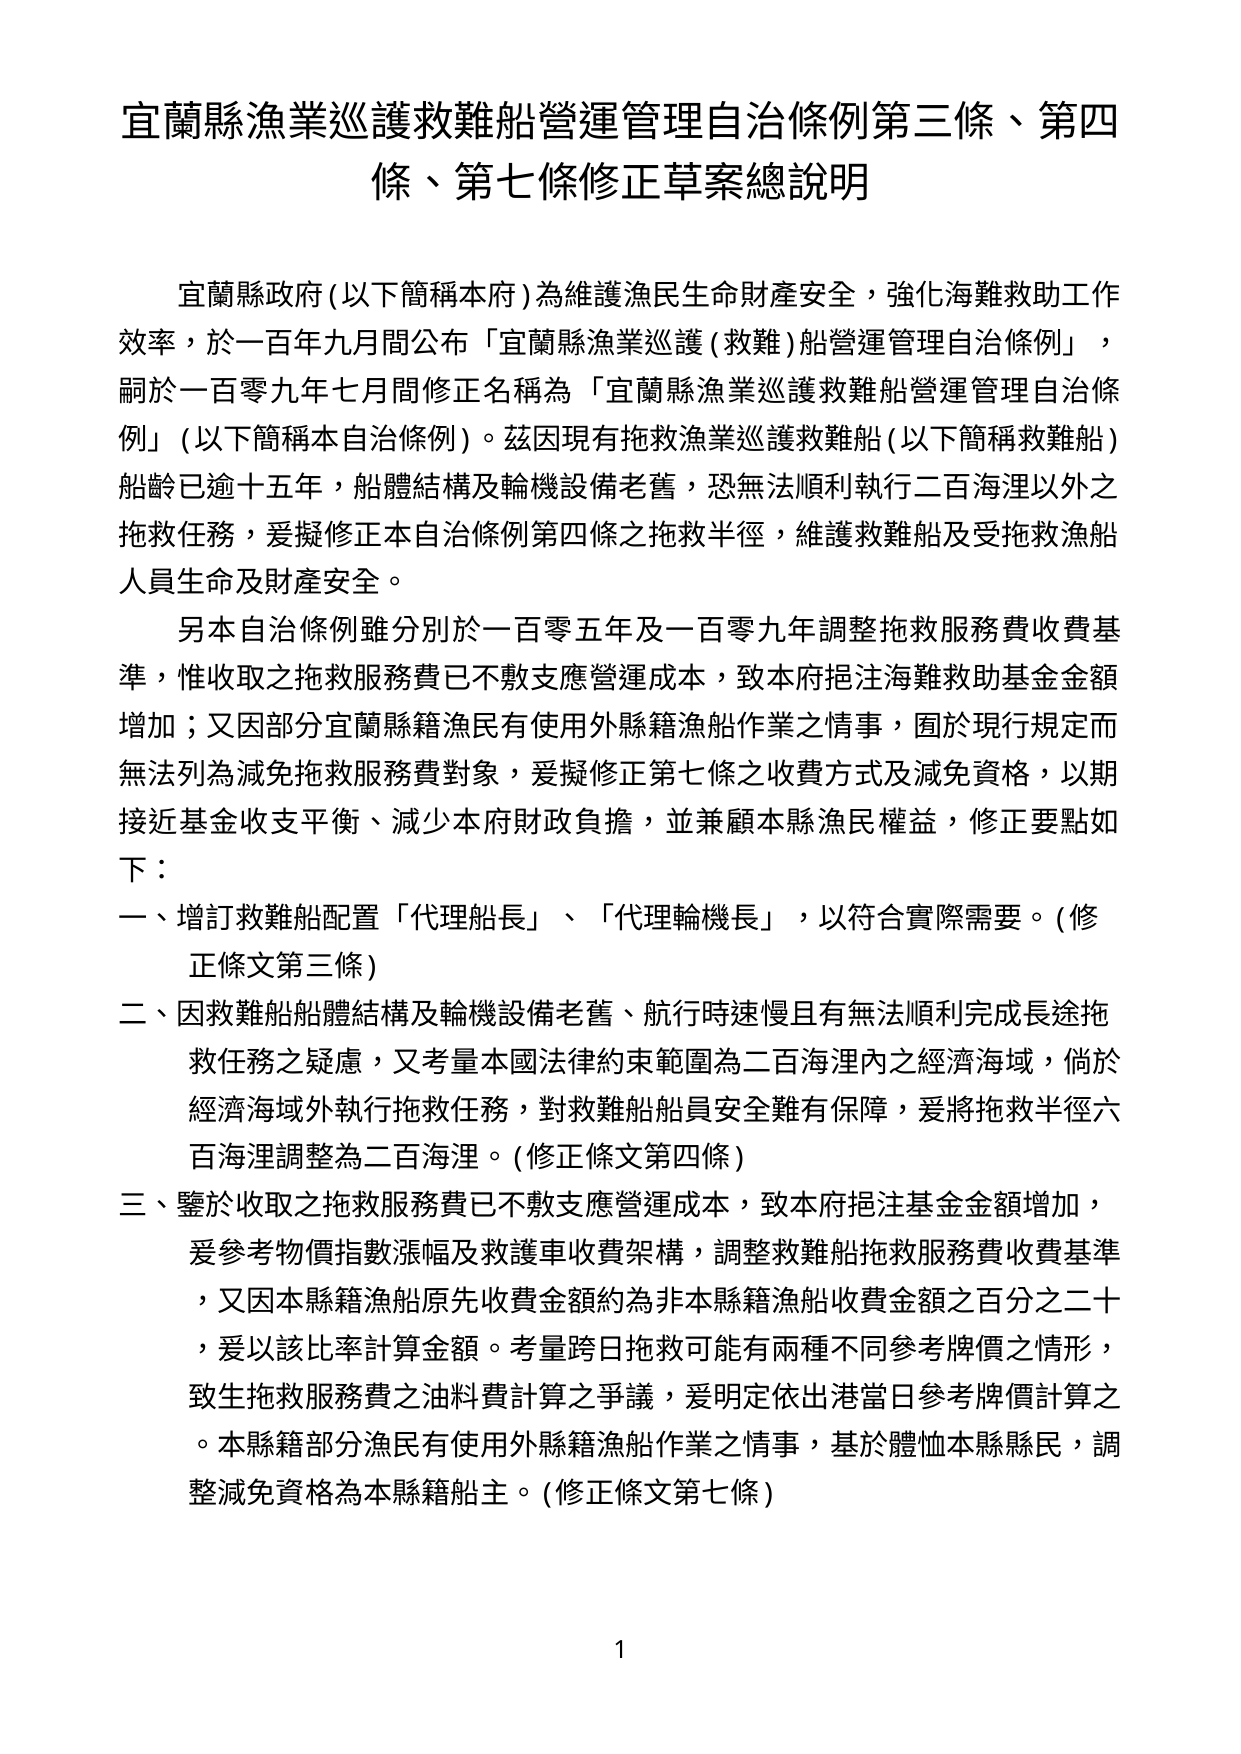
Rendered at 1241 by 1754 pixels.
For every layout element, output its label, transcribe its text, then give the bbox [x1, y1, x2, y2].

text 。本縣籍部分漁民有使用外縣籍漁船作業之情事，基於體恤本縣縣民，調 [118, 1416, 1122, 1464]
text 二、因救難船船體結構及輪機設備老舊、航行時速慢且有無法順利完成長途拖 [118, 985, 1122, 1033]
text 一、增訂救難船配置「代理船長」、「代理輪機長」，以符合實際需要。(修 [118, 889, 1122, 937]
text 另本自治條例雖分別於一百零五年及一百零九年調整拖救服務費收費基準，惟收取之拖救服務費已不敷支應營運成本，致本府挹注海難救助基金金額增加；又因部分宜蘭縣籍漁民有使用外縣籍漁船作業之情事，囿於現行規定而無法列為減免拖救服務費對象，爰擬修正第七條之收費方式及減免資格，以期接近基金收支平衡、減少本府財政負擔，並兼顧本縣漁民權益，修正要點如下： [118, 601, 1122, 889]
text 三、鑒於收取之拖救服務費已不敷支應營運成本，致本府挹注基金金額增加， [118, 1176, 1122, 1224]
text 救任務之疑慮，又考量本國法律約束範圍為二百海浬內之經濟海域，倘於 [118, 1033, 1122, 1081]
text 整減免資格為本縣籍船主。(修正條文第七條) [118, 1464, 1122, 1512]
text ，爰以該比率計算金額。考量跨日拖救可能有兩種不同參考牌價之情形， [118, 1320, 1122, 1368]
text 致生拖救服務費之油料費計算之爭議，爰明定依出港當日參考牌價計算之 [118, 1368, 1122, 1416]
text 宜蘭縣政府(以下簡稱本府)為維護漁民生命財產安全，強化海難救助工作效率，於一百年九月間公布「宜蘭縣漁業巡護(救難)船營運管理自治條例」，嗣於一百零九年七月間修正名稱為「宜蘭縣漁業巡護救難船營運管理自治條例」(以下簡稱本自治條例)。茲因現有拖救漁業巡護救難船(以下簡稱救難船)船齡已逾十五年，船體結構及輪機設備老舊，恐無法順利執行二百海浬以外之拖救任務，爰擬修正本自治條例第四條之拖救半徑，維護救難船及受拖救漁船人員生命及財產安全。 [118, 266, 1122, 601]
text 百海浬調整為二百海浬。(修正條文第四條) [118, 1128, 1122, 1176]
text 爰參考物價指數漲幅及救護車收費架構，調整救難船拖救服務費收費基準 [118, 1224, 1122, 1272]
text 經濟海域外執行拖救任務，對救難船船員安全難有保障，爰將拖救半徑六 [118, 1081, 1122, 1128]
text 宜蘭縣漁業巡護救難船營運管理自治條例第三條、第四條、第七條修正草案總說明 [118, 88, 1122, 209]
text 正條文第三條) [118, 937, 1122, 985]
text ，又因本縣籍漁船原先收費金額約為非本縣籍漁船收費金額之百分之二十 [118, 1272, 1122, 1320]
